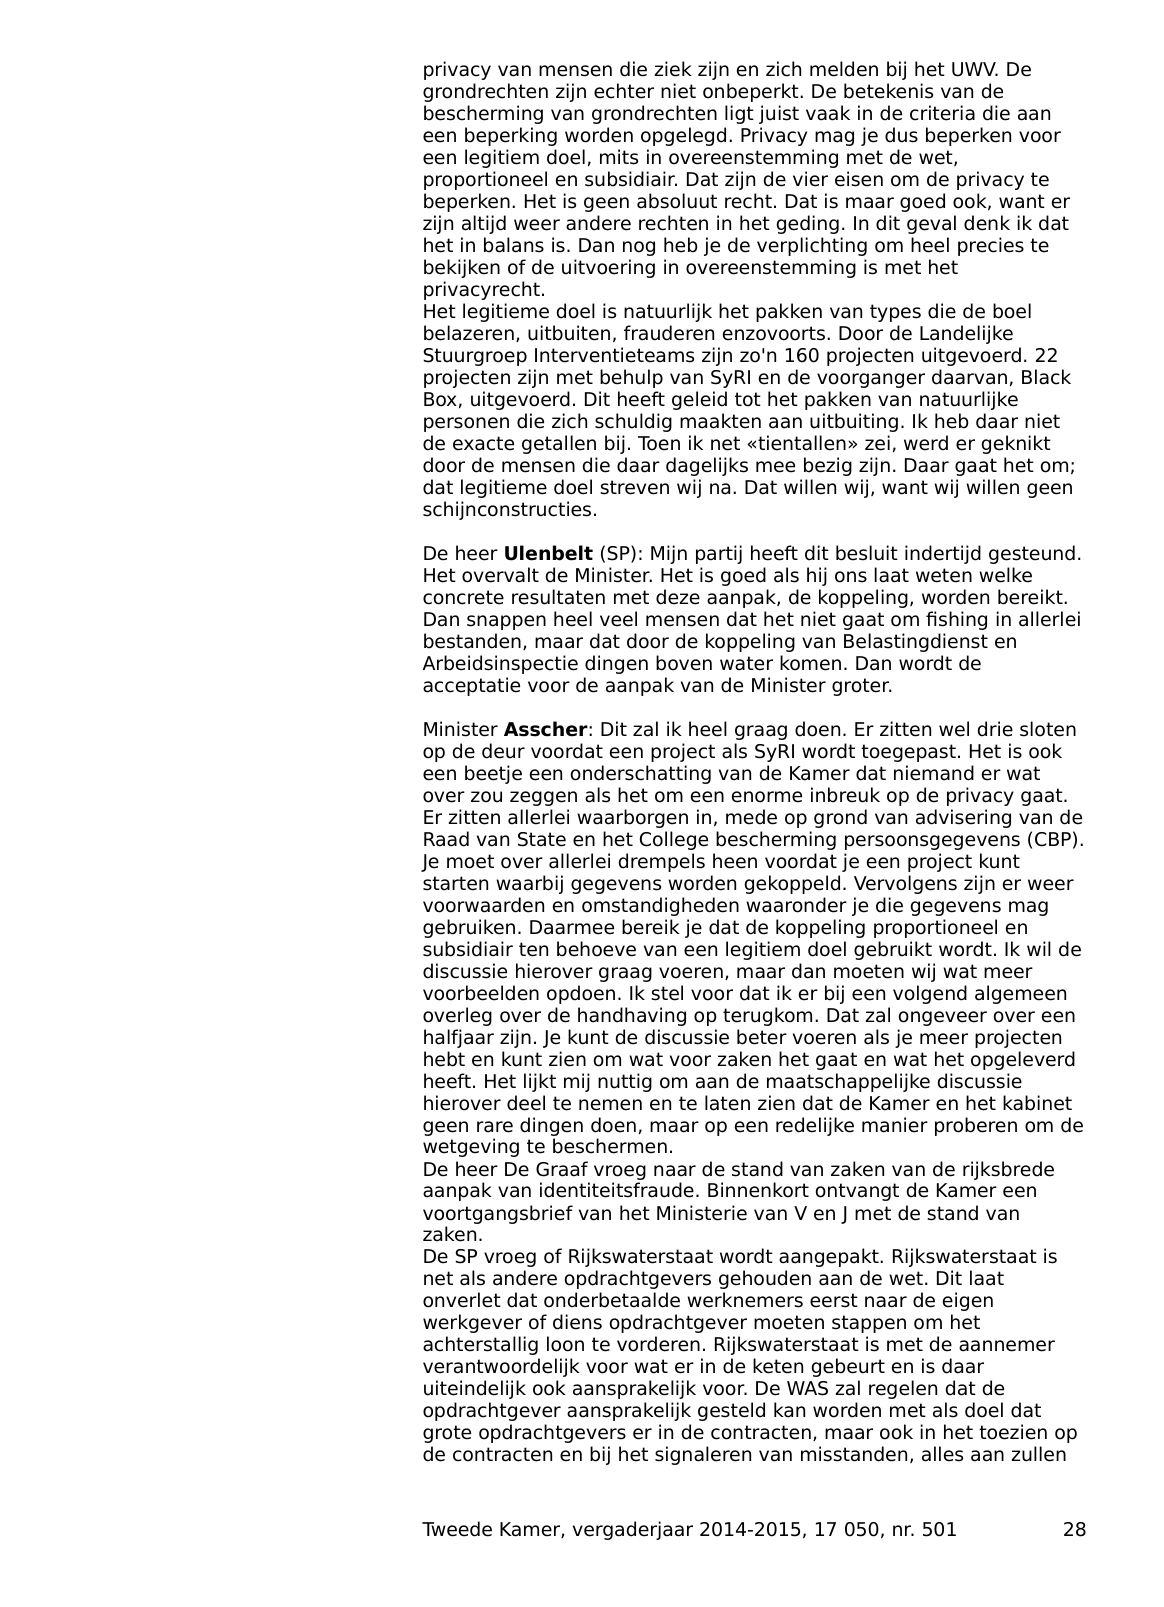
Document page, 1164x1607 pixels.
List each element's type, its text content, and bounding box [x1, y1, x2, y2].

text De heer Ulenbelt (SP): Mijn partij heeft dit besluit indertijd gesteund. Het overvalt de Minister. Het is goed als hij ons laat weten welke concrete resultaten met deze aanpak, de koppeling, worden bereikt. Dan snappen heel veel mensen dat het niet gaat om fishing in allerlei bestanden, maar dat door de koppeling van Belastingdienst en Arbeidsinspectie dingen boven water komen. Dan wordt de acceptatie voor de aanpak van de Minister groter. [422, 543, 1087, 697]
text De SP vroeg of Rijkswaterstaat wordt aangepakt. Rijkswaterstaat is net als andere opdrachtgevers gehouden aan de wet. Dit laat onverlet dat onderbetaalde werknemers eerst naar de eigen werkgever of diens opdrachtgever moeten stappen om het achterstallig loon te vorderen. Rijkswaterstaat is met de aannemer verantwoordelijk voor wat er in de keten gebeurt en is daar uiteindelijk ook aansprakelijk voor. De WAS zal regelen dat de opdrachtgever aansprakelijk gesteld kan worden met als doel dat grote opdrachtgevers er in de contracten, maar ook in het toezien op de contracten en bij het signaleren van misstanden, alles aan zullen [422, 1246, 1087, 1466]
text privacy van mensen die ziek zijn en zich melden bij het UWV. De grondrechten zijn echter niet onbeperkt. De betekenis van de bescherming van grondrechten ligt juist vaak in de criteria die aan een beperking worden opgelegd. Privacy mag je dus beperken voor een legitiem doel, mits in overeenstemming met de wet, proportioneel en subsidiair. Dat zijn de vier eisen om de privacy te beperken. Het is geen absoluut recht. Dat is maar goed ook, want er zijn altijd weer andere rechten in het geding. In dit geval denk ik dat het in balans is. Dan nog heb je de verplichting om heel precies te bekijken of de uitvoering in overeenstemming is met het privacyrecht. [422, 59, 1087, 301]
text De heer De Graaf vroeg naar de stand van zaken van de rijksbrede aanpak van identiteitsfraude. Binnenkort ontvangt de Kamer een voortgangsbrief van het Ministerie van V en J met de stand van zaken. [422, 1158, 1087, 1246]
text Het legitieme doel is natuurlijk het pakken van types die de boel belazeren, uitbuiten, frauderen enzovoorts. Door de Landelijke Stuurgroep Interventieteams zijn zo'n 160 projecten uitgevoerd. 22 projecten zijn met behulp van SyRI en de voorganger daarvan, Black Box, uitgevoerd. Dit heeft geleid tot het pakken van natuurlijke personen die zich schuldig maakten aan uitbuiting. Ik heb daar niet de exacte getallen bij. Toen ik net «tientallen» zei, werd er geknikt door de mensen die daar dagelijks mee bezig zijn. Daar gaat het om; dat legitieme doel streven wij na. Dat willen wij, want wij willen geen schijnconstructies. [422, 301, 1087, 521]
text Minister Asscher: Dit zal ik heel graag doen. Er zitten wel drie sloten op de deur voordat een project als SyRI wordt toegepast. Het is ook een beetje een onderschatting van de Kamer dat niemand er wat over zou zeggen als het om een enorme inbreuk op de privacy gaat. Er zitten allerlei waarborgen in, mede op grond van advisering van de Raad van State en het College bescherming persoonsgegevens (CBP). Je moet over allerlei drempels heen voordat je een project kunt starten waarbij gegevens worden gekoppeld. Vervolgens zijn er weer voorwaarden en omstandigheden waaronder je die gegevens mag gebruiken. Daarmee bereik je dat de koppeling proportioneel en subsidiair ten behoeve van een legitiem doel gebruikt wordt. Ik wil de discussie hierover graag voeren, maar dan moeten wij wat meer voorbeelden opdoen. Ik stel voor dat ik er bij een volgend algemeen overleg over de handhaving op terugkom. Dat zal ongeveer over een halfjaar zijn. Je kunt de discussie beter voeren als je meer projecten hebt en kunt zien om wat voor zaken het gaat en wat het opgeleverd heeft. Het lijkt mij nuttig om aan de maatschappelijke discussie hierover deel te nemen en te laten zien dat de Kamer en het kabinet geen rare dingen doen, maar op een redelijke manier proberen om de wetgeving te beschermen. [422, 719, 1087, 1158]
